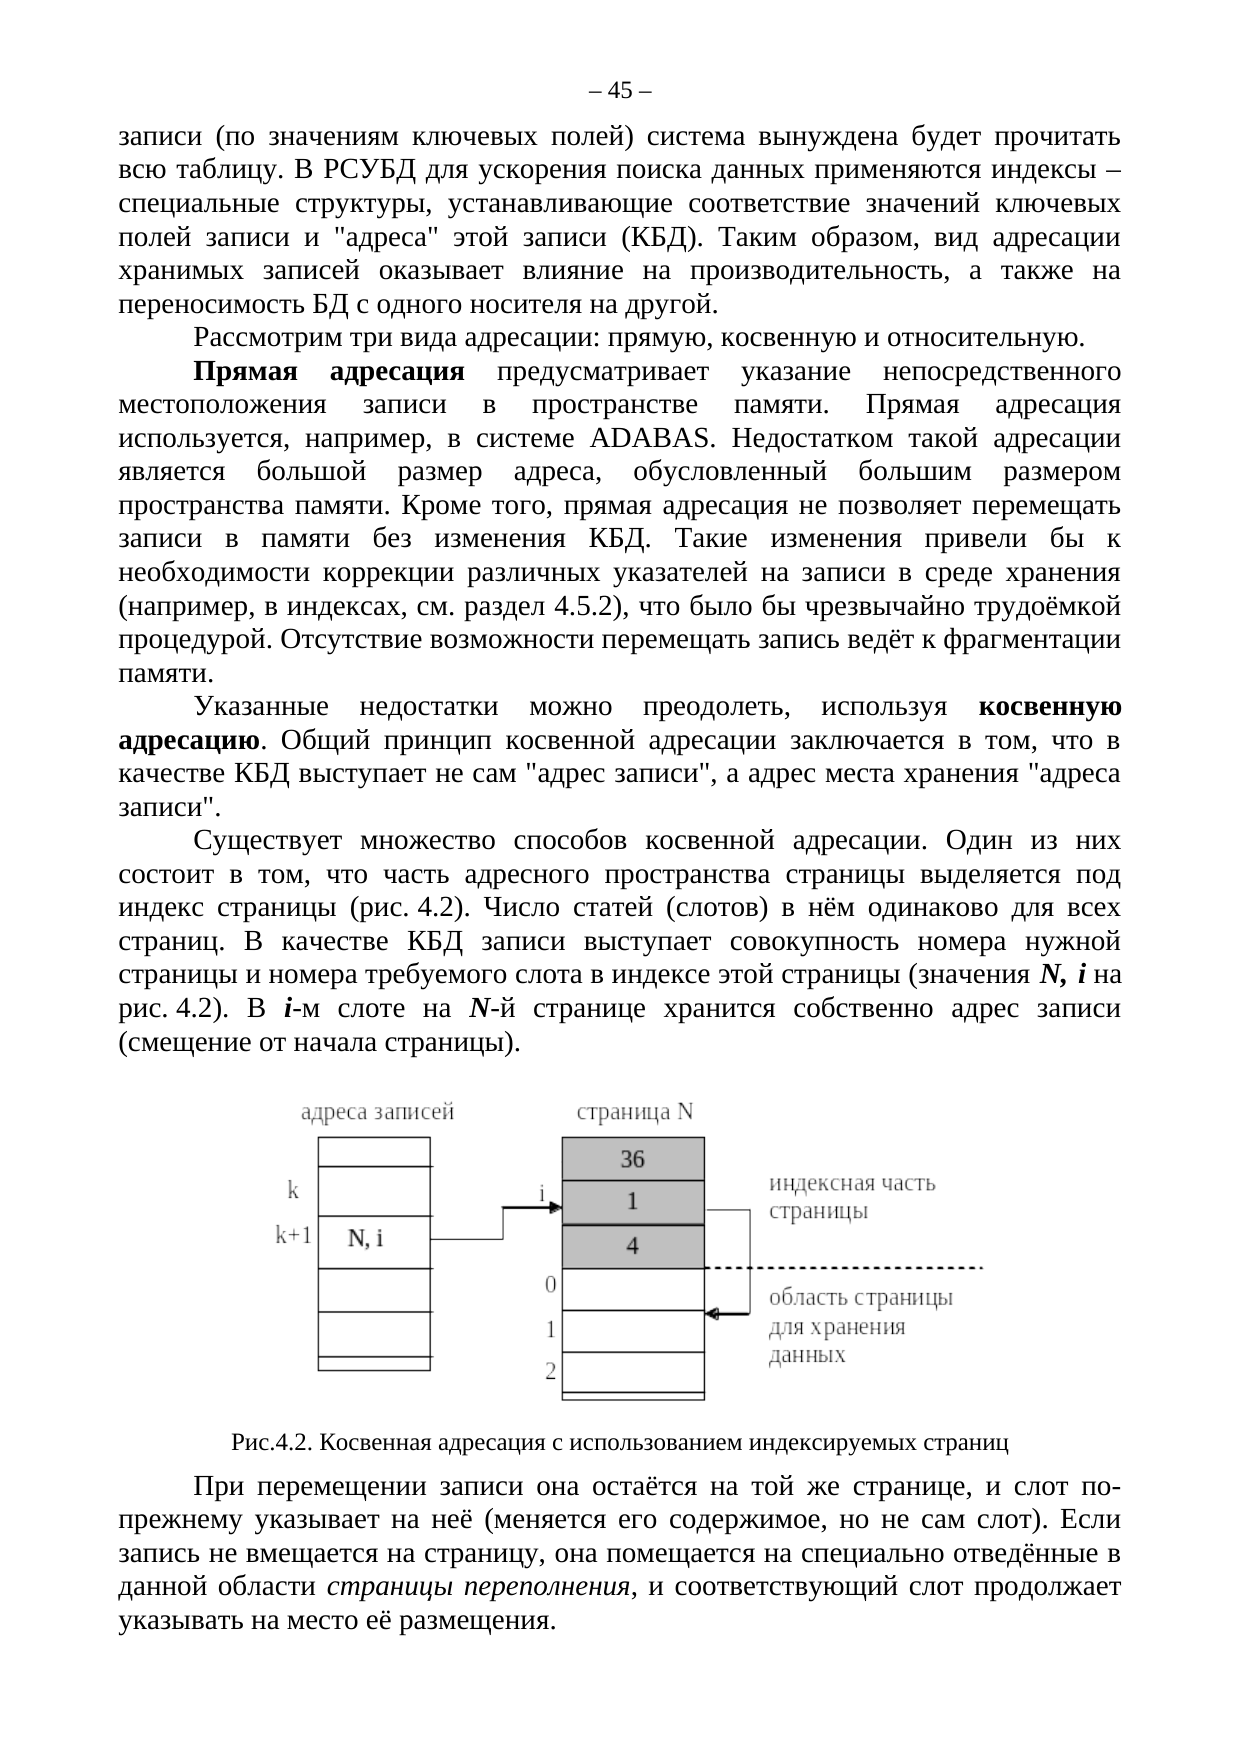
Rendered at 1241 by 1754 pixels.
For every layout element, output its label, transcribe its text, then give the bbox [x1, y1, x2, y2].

text записи (по значениям ключевых полей) система вынуждена будет прочитать всю таблицу. В РСУБД для ускорения поиска данных применяются индексы – специальные структуры, устанавливающие соответствие значений ключевых полей записи и "адреса" этой записи (КБД). Таким образом, вид адресации хранимых записей оказывает влияние на производительность, а также на переносимость БД с одного носителя на другой. [118, 118, 1122, 319]
text Рассмотрим три вида адресации: прямую, косвенную и относительную. [118, 319, 1122, 353]
text Указанные недостатки можно преодолеть, используя косвенную адресацию. Общий принцип косвенной адресации заключается в том, что в качестве КБД выступает не сам "адрес записи", а адрес места хранения "адреса записи". [118, 688, 1122, 822]
text Существует множество способов косвенной адресации. Один из них состоит в том, что часть адресного пространства страницы выделяется под индекс страницы (рис. 4.2). Число статей (слотов) в нём одинаково для всех страниц. В качестве КБД записи выступает совокупность номера нужной страницы и номера требуемого слота в индексе этой страницы (значения N, i на рис. 4.2). В i‑м слоте на N-й странице хранится собственно адрес записи (смещение от начала страницы). [118, 822, 1122, 1057]
text Прямая адресация предусматривает указание непосредственного местоположения записи в пространстве памяти. Прямая адресация используется, например, в системе ADABAS. Недостатком такой адресации является большой размер адреса, обусловленный большим размером пространства памяти. Кроме того, прямая адресация не позволяет перемещать записи в памяти без изменения КБД. Такие изменения привели бы к необходимости коррекции различных указателей на записи в среде хранения (например, в индексах, см. раздел 4.5.2), что было бы чрезвычайно трудоёмкой процедурой. Отсутствие возможности перемещать запись ведёт к фрагментации памяти. [118, 353, 1122, 688]
text При перемещении записи она остаётся на той же странице, и слот по-прежнему указывает на неё (меняется его содержимое, но не сам слот). Если запись не вмещается на страницу, она помещается на специально отведённые в данной области страницы переполнения, и соответствующий слот продолжает указывать на место её размещения. [118, 1468, 1122, 1636]
text Рис.4.2. Косвенная адресация с использованием индексируемых страниц [118, 1427, 1122, 1455]
